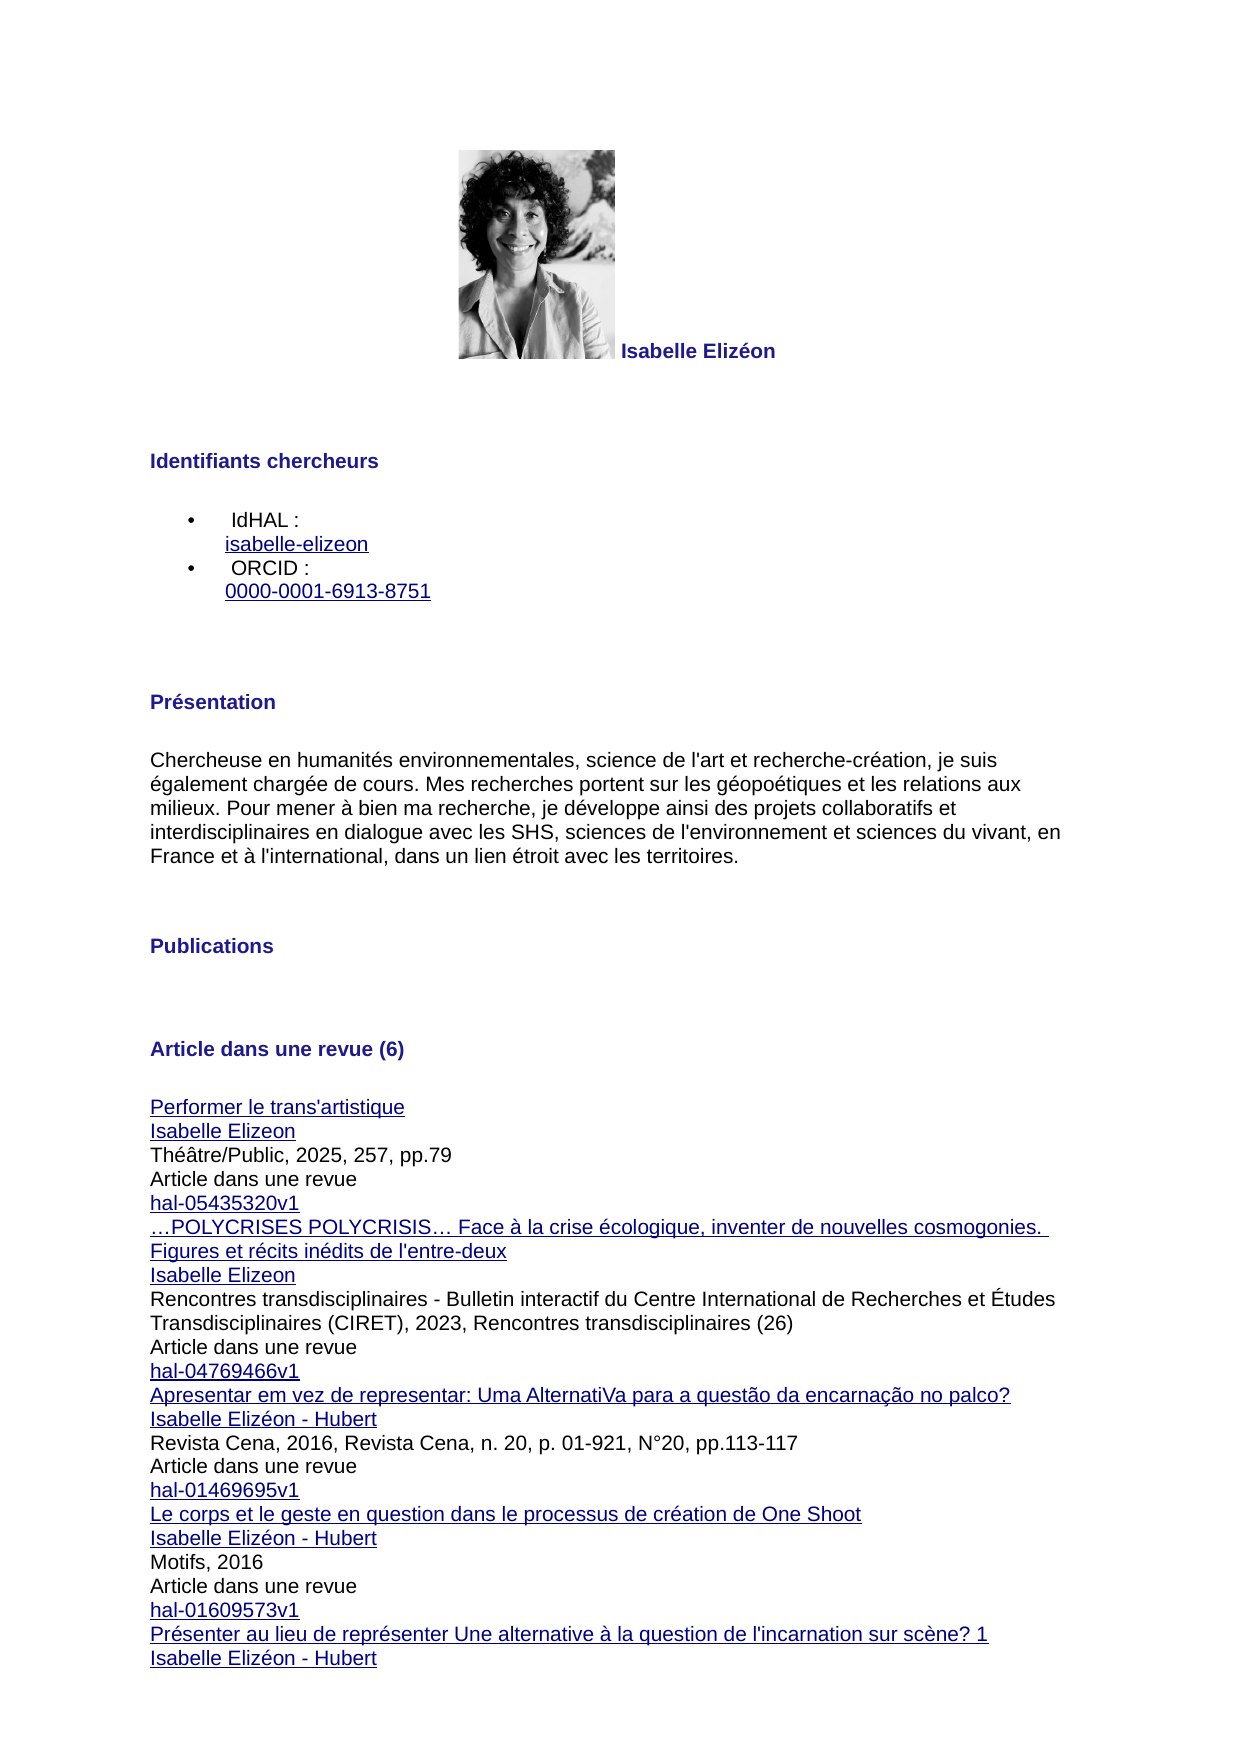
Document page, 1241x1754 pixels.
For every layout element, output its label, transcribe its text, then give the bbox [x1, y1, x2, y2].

subtitle Isabelle Elizéon [150, 150, 1090, 363]
picture [458, 150, 615, 359]
subtitle Publications [150, 933, 1090, 957]
subtitle Article dans une revue (6) [150, 1037, 1090, 1061]
table_header Performer le trans'artistique Isabelle Elizeon Théâtre/Public, 2025, 257, pp.79 Article dans une revue hal-05435320v1 [150, 1095, 1090, 1215]
table_cell Présenter au lieu de représenter Une alternative à la question de l'incarnation sur scène? 1 Isabelle Elizéon - Hubert [150, 1622, 1090, 1670]
subtitle Présentation [150, 690, 1090, 714]
list isabelle-elizeon [187, 531, 1090, 555]
table_cell Le corps et le geste en question dans le processus de création de One Shoot Isabelle Elizéon - Hubert Motifs, 2016 Article dans une revue hal-01609573v1 [150, 1502, 1090, 1622]
text Chercheuse en humanités environnementales, science de l'art et recherche-création, je suis également chargée de cours. Mes recherches portent sur les géopoétiques et les relations aux milieux. Pour mener à bien ma recherche, je développe ainsi des projets collaboratifs et interdisciplinaires en dialogue avec les SHS, sciences de l'environnement et sciences du vivant, en France et à l'international, dans un lien étroit avec les territoires. [150, 748, 1090, 868]
list 0000-0001-6913-8751 [187, 579, 1090, 603]
table_cell Apresentar em vez de representar: Uma AlternatiVa para a questão da encarnação no palco? Isabelle Elizéon - Hubert Revista Cena, 2016, Revista Cena, n. 20, p. 01-921, N°20, pp.113-117 Article dans une revue hal-01469695v1 [150, 1383, 1090, 1502]
table_cell …POLYCRISES POLYCRISIS… Face à la crise écologique, inventer de nouvelles cosmogonies. Figures et récits inédits de l'entre-deux Isabelle Elizeon Rencontres transdisciplinaires - Bulletin interactif du Centre International de Recherches et Études Transdisciplinaires (CIRET), 2023, Rencontres transdisciplinaires (26) Article dans une revue hal-04769466v1 [150, 1215, 1090, 1382]
list IdHAL : [187, 507, 1090, 531]
list ORCID : [187, 555, 1090, 579]
subtitle Identifiants chercheurs [150, 449, 1090, 473]
